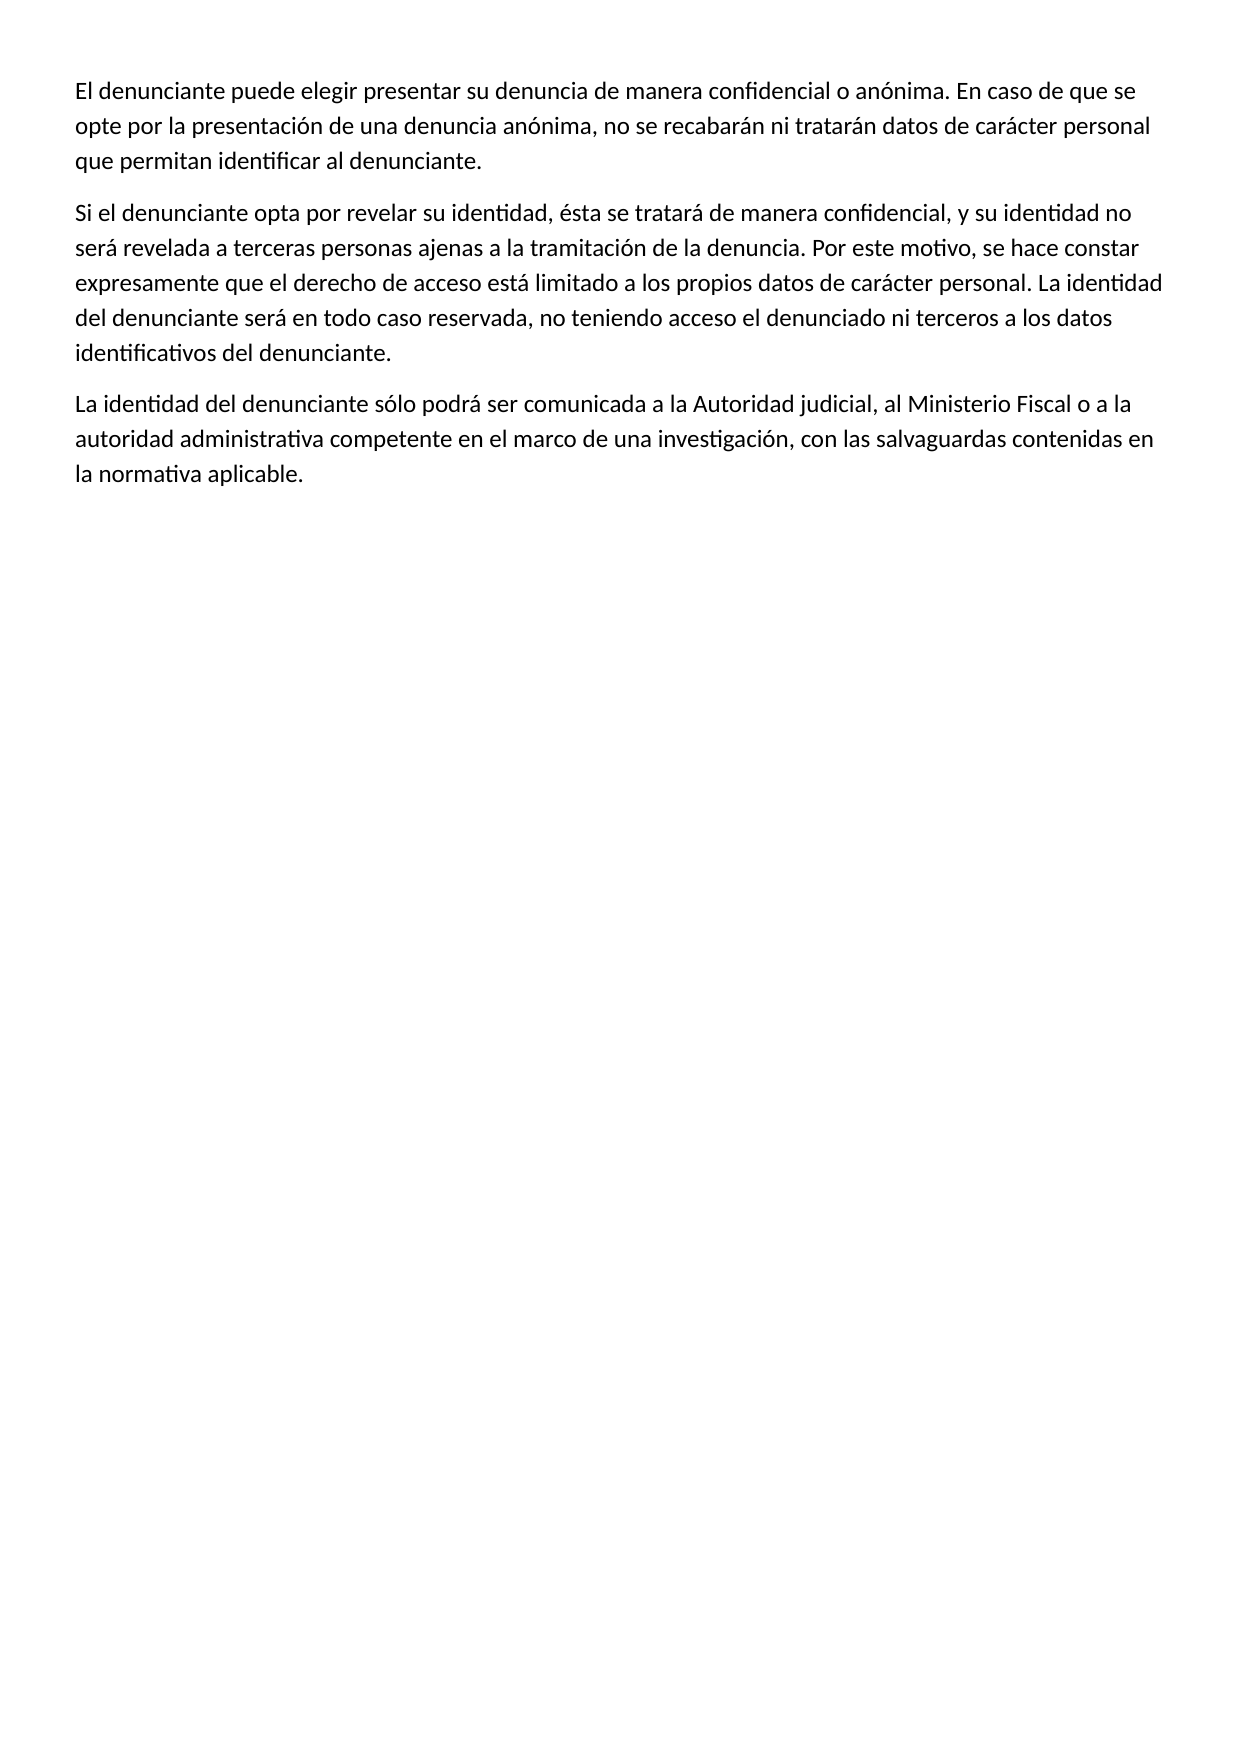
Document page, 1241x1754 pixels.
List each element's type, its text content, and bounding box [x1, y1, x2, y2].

text La identidad del denunciante sólo podrá ser comunicada a la Autoridad judicial, al Ministerio Fiscal o a la autoridad administrativa competente en el marco de una investigación, con las salvaguardas contenidas en la normativa aplicable. [75, 388, 1165, 489]
text El denunciante puede elegir presentar su denuncia de manera confidencial o anónima. En caso de que se opte por la presentación de una denuncia anónima, no se recabarán ni tratarán datos de carácter personal que permitan identificar al denunciante. [75, 75, 1165, 176]
text Si el denunciante opta por revelar su identidad, ésta se tratará de manera confidencial, y su identidad no será revelada a terceras personas ajenas a la tramitación de la denuncia. Por este motivo, se hace constar expresamente que el derecho de acceso está limitado a los propios datos de carácter personal. La identidad del denunciante será en todo caso reservada, no teniendo acceso el denunciado ni terceros a los datos identificativos del denunciante. [75, 197, 1165, 367]
